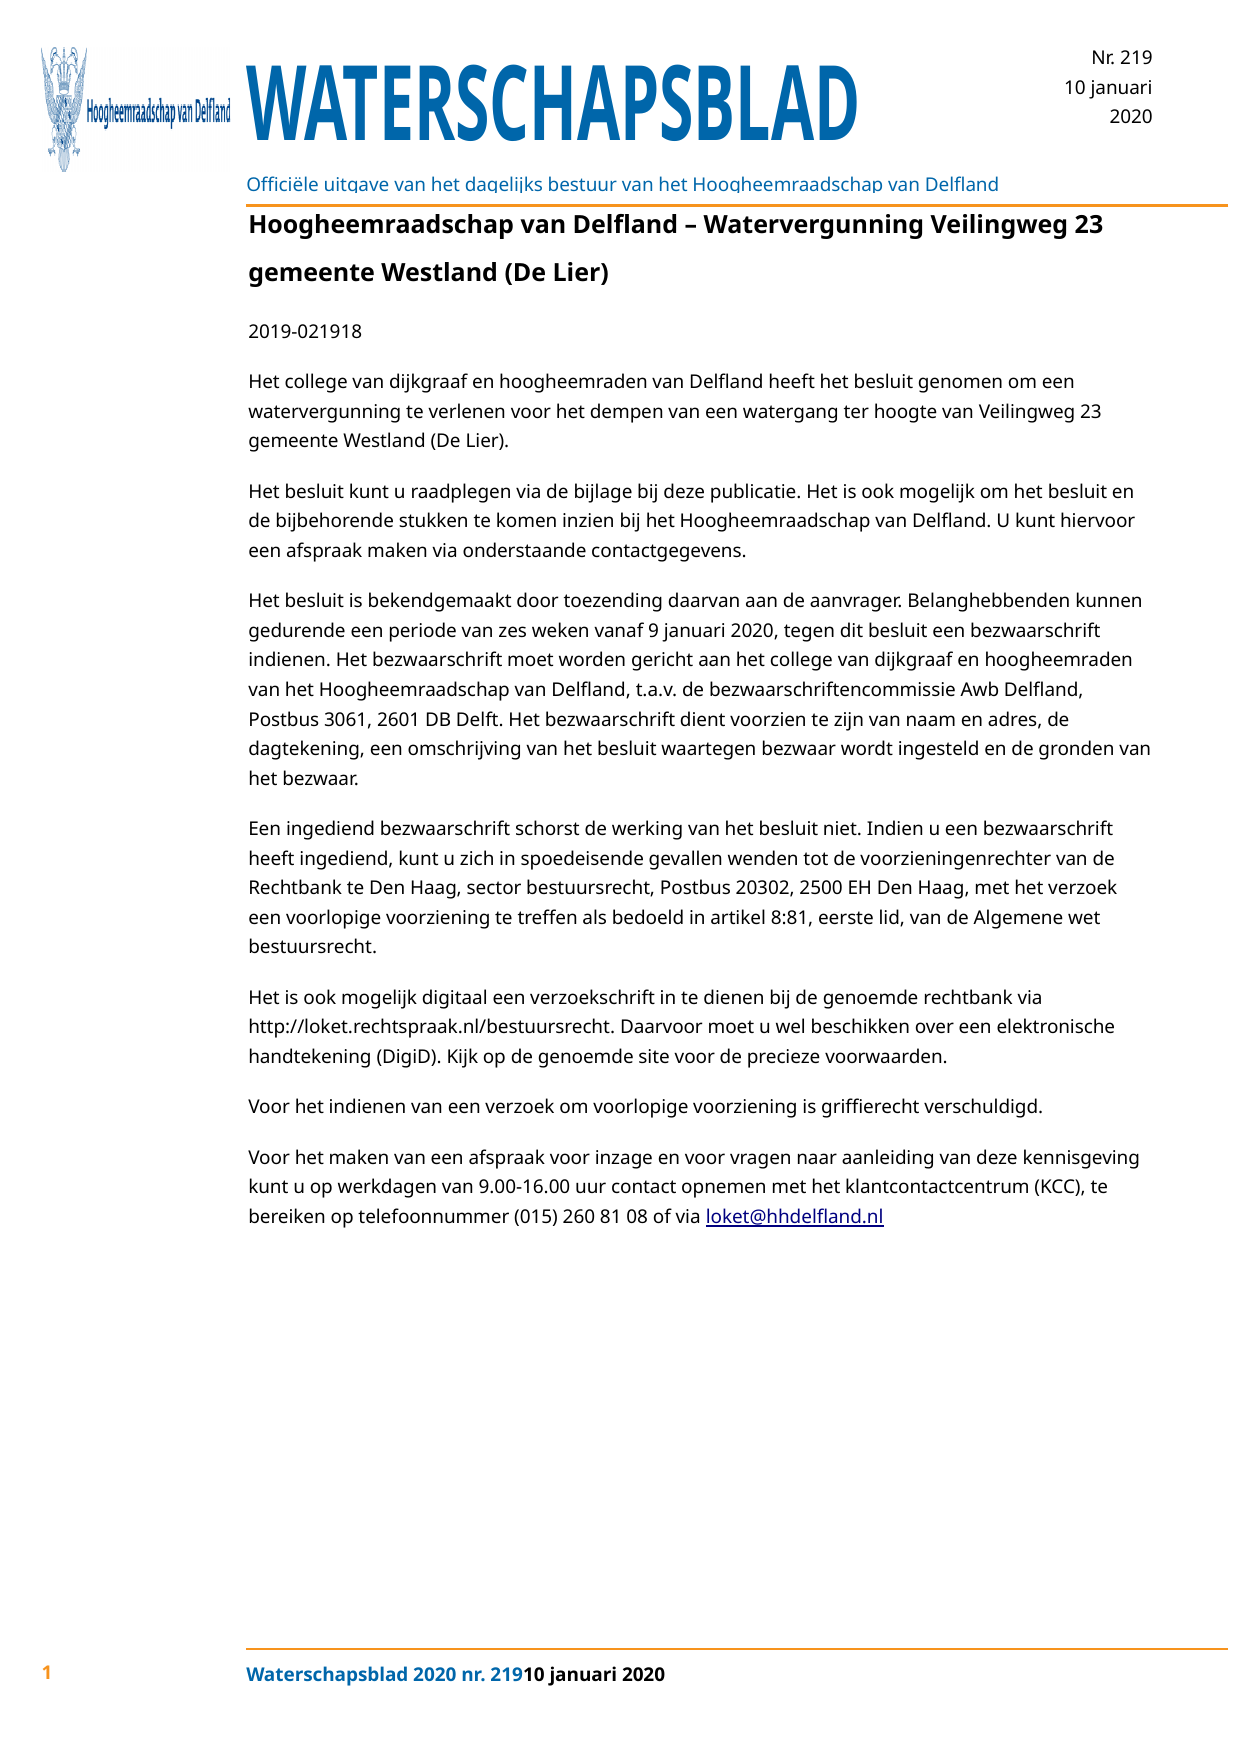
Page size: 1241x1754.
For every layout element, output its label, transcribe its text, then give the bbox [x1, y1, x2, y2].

text 2019-021918 [248, 318, 1152, 344]
text Voor het maken van een afspraak voor inzage en voor vragen naar aanleiding van deze kennisgeving kunt u op werkdagen van 9.00-16.00 uur contact opnemen met het klantcontactcentrum (KCC), te bereiken op telefoonnummer (015) 260 81 08 of via loket@hhdelfland.nl [248, 1144, 1152, 1229]
text Het college van dijkgraaf en hoogheemraden van Delfland heeft het besluit genomen om een watervergunning te verlenen voor het dempen van een watergang ter hoogte van Veilingweg 23 gemeente Westland (De Lier). [248, 368, 1152, 453]
text Het besluit kunt u raadplegen via de bijlage bij deze publicatie. Het is ook mogelijk om het besluit en de bijbehorende stukken te komen inzien bij het Hoogheemraadschap van Delfland. U kunt hiervoor een afspraak maken via onderstaande contactgegevens. [248, 478, 1152, 563]
text Het is ook mogelijk digitaal een verzoekschrift in te dienen bij de genoemde rechtbank via http://loket.rechtspraak.nl/bestuursrecht. Daarvoor moet u wel beschikken over een elektronische handtekening (DigiD). Kijk op de genoemde site voor de precieze voorwaarden. [248, 984, 1152, 1069]
text Hoogheemraadschap van Delfland – Watervergunning Veilingweg 23 gemeente Westland (De Lier) [248, 207, 1152, 288]
text Het besluit is bekendgemaakt door toezending daarvan aan de aanvrager. Belanghebbenden kunnen gedurende een periode van zes weken vanaf 9 januari 2020, tegen dit besluit een bezwaarschrift indienen. Het bezwaarschrift moet worden gericht aan het college van dijkgraaf en hoogheemraden van het Hoogheemraadschap van Delfland, t.a.v. de bezwaarschriftencommissie Awb Delfland, Postbus 3061, 2601 DB Delft. Het bezwaarschrift dient voorzien te zijn van naam en adres, de dagtekening, een omschrijving van het besluit waartegen bezwaar wordt ingesteld en de gronden van het bezwaar. [248, 587, 1152, 791]
text Een ingediend bezwaarschrift schorst de werking van het besluit niet. Indien u een bezwaarschrift heeft ingediend, kunt u zich in spoedeisende gevallen wenden tot de voorzieningenrechter van de Rechtbank te Den Haag, sector bestuursrecht, Postbus 20302, 2500 EH Den Haag, met het verzoek een voorlopige voorziening te treffen als bedoeld in artikel 8:81, eerste lid, van de Algemene wet bestuursrecht. [248, 815, 1152, 959]
picture [41, 47, 231, 172]
text Voor het indienen van een verzoek om voorlopige voorziening is griffierecht verschuldigd. [248, 1094, 1152, 1119]
